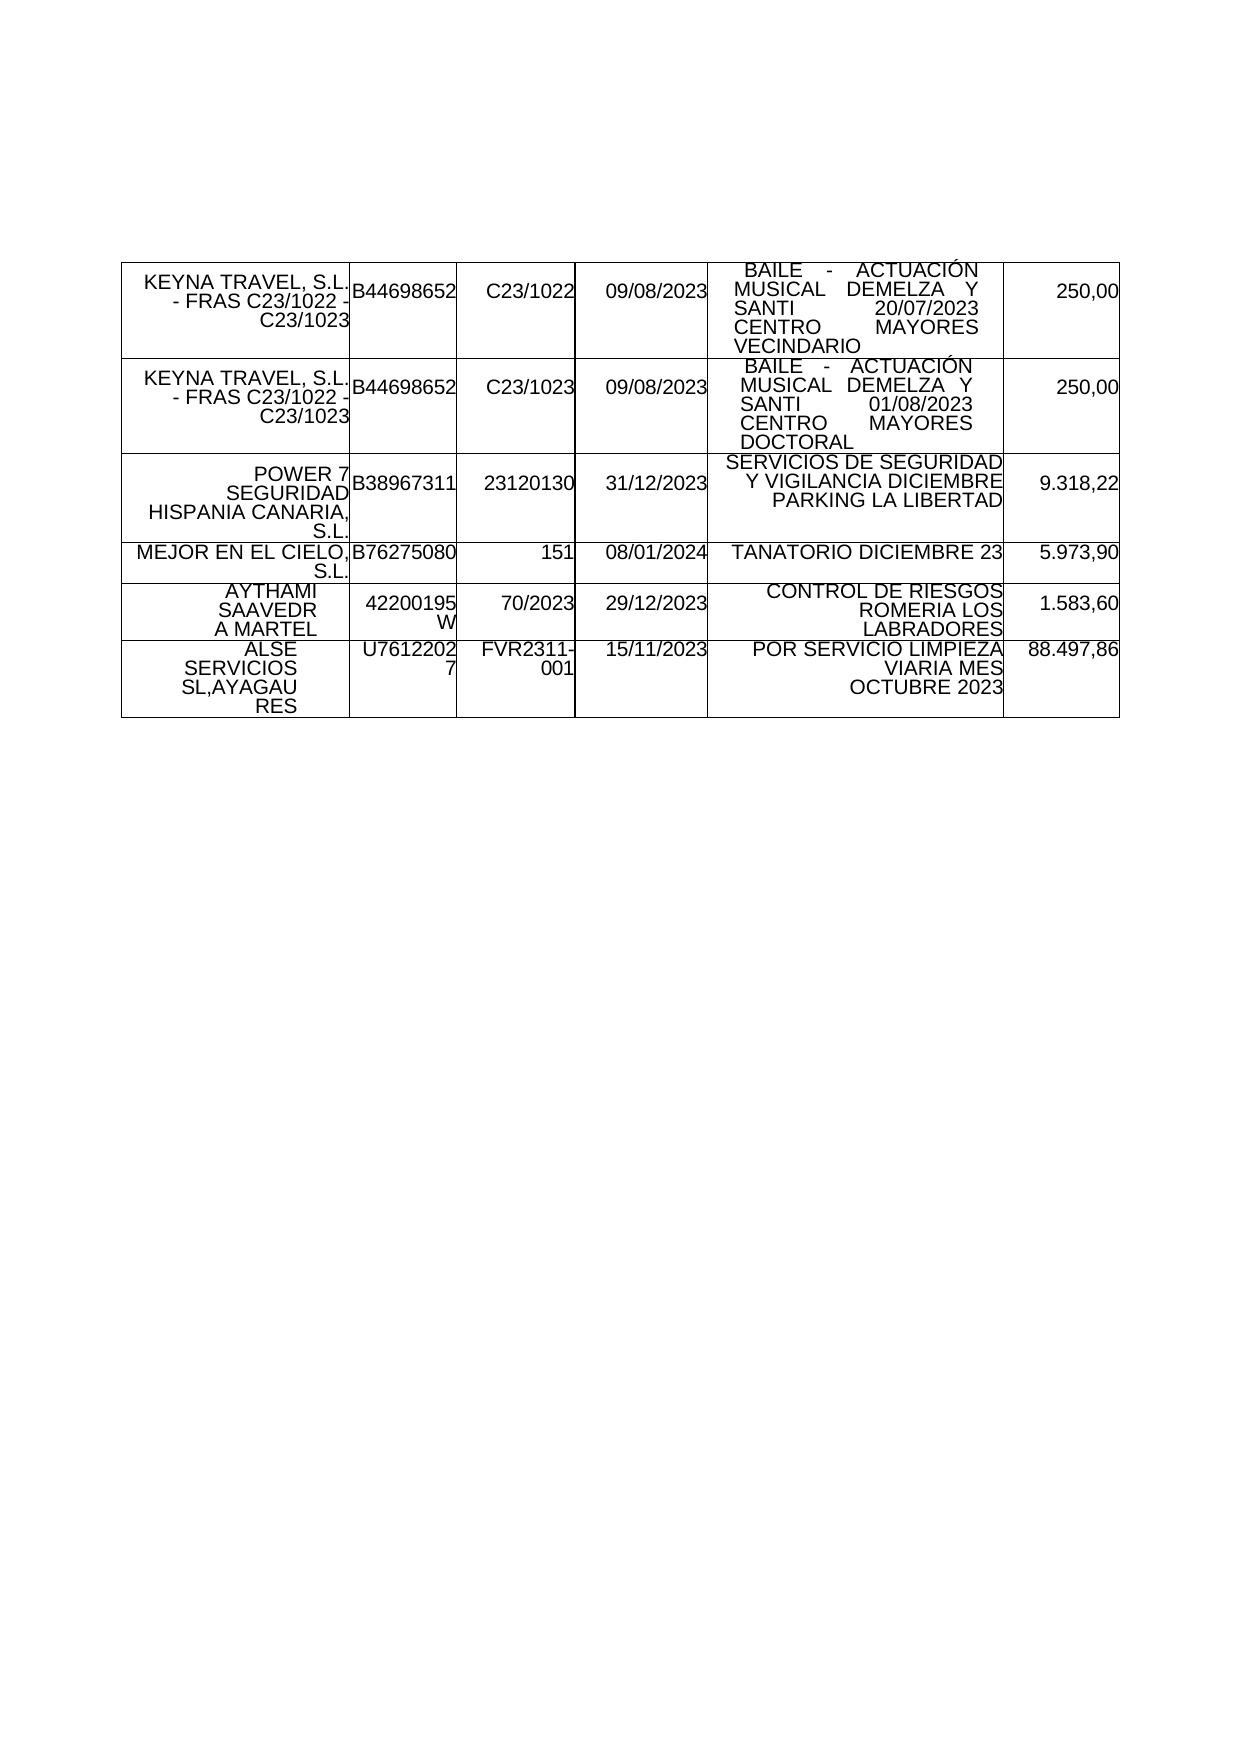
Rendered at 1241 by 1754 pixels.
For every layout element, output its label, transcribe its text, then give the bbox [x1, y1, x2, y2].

table_cell FVR2311-001 [457, 641, 574, 717]
table_cell 09/08/2023 [576, 359, 707, 453]
table_cell KEYNA TRAVEL, S.L. - FRAS C23/1022 - C23/1023 [122, 263, 349, 357]
table_cell 250,00 [1004, 359, 1119, 453]
table_cell 15/11/2023 [576, 641, 707, 717]
table_cell C23/1023 [457, 359, 574, 453]
table_cell TANATORIO DICIEMBRE 23 [708, 543, 1003, 582]
table_cell POR SERVICIO LIMPIEZA VIARIA MES OCTUBRE 2023 [708, 641, 1003, 717]
table_cell 88.497,86 [1004, 641, 1119, 717]
table_cell 42200195W [350, 584, 456, 640]
table_cell B76275080 [350, 543, 456, 582]
table_cell 08/01/2024 [576, 543, 707, 582]
table_cell AYTHAMI SAAVEDRA MARTEL [122, 584, 349, 640]
table_cell 1.583,60 [1004, 584, 1119, 640]
table_cell MEJOR EN EL CIELO, S.L. [122, 543, 349, 582]
table_cell CONTROL DE RIESGOS ROMERIA LOS LABRADORES [708, 584, 1003, 640]
table_cell C23/1022 [457, 263, 574, 357]
table_cell 29/12/2023 [576, 584, 707, 640]
table_cell ALSE SERVICIOS SL,AYAGAURES [122, 641, 349, 717]
table_cell 23120130 [457, 454, 574, 542]
table_cell BAILE - ACTUACIÓN MUSICAL DEMELZA Y SANTI 20/07/2023 CENTRO MAYORES VECINDARIO [708, 263, 1003, 357]
table_cell 70/2023 [457, 584, 574, 640]
table_cell 09/08/2023 [576, 263, 707, 357]
table_cell KEYNA TRAVEL, S.L. - FRAS C23/1022 - C23/1023 [122, 359, 349, 453]
table_cell B38967311 [350, 454, 456, 542]
table_cell B44698652 [350, 263, 456, 357]
table_cell POWER 7 SEGURIDAD HISPANIA CANARIA, S.L. [122, 454, 349, 542]
table_cell 31/12/2023 [576, 454, 707, 542]
table_cell B44698652 [350, 359, 456, 453]
table_cell BAILE - ACTUACIÓN MUSICAL DEMELZA Y SANTI 01/08/2023 CENTRO MAYORES DOCTORAL [708, 359, 1003, 453]
table_cell 151 [457, 543, 574, 582]
table_cell 250,00 [1004, 263, 1119, 357]
table_cell U76122027 [350, 641, 456, 717]
table_cell 5.973,90 [1004, 543, 1119, 582]
table_cell SERVICIOS DE SEGURIDAD Y VIGILANCIA DICIEMBRE PARKING LA LIBERTAD [708, 454, 1003, 542]
table_cell 9.318,22 [1004, 454, 1119, 542]
